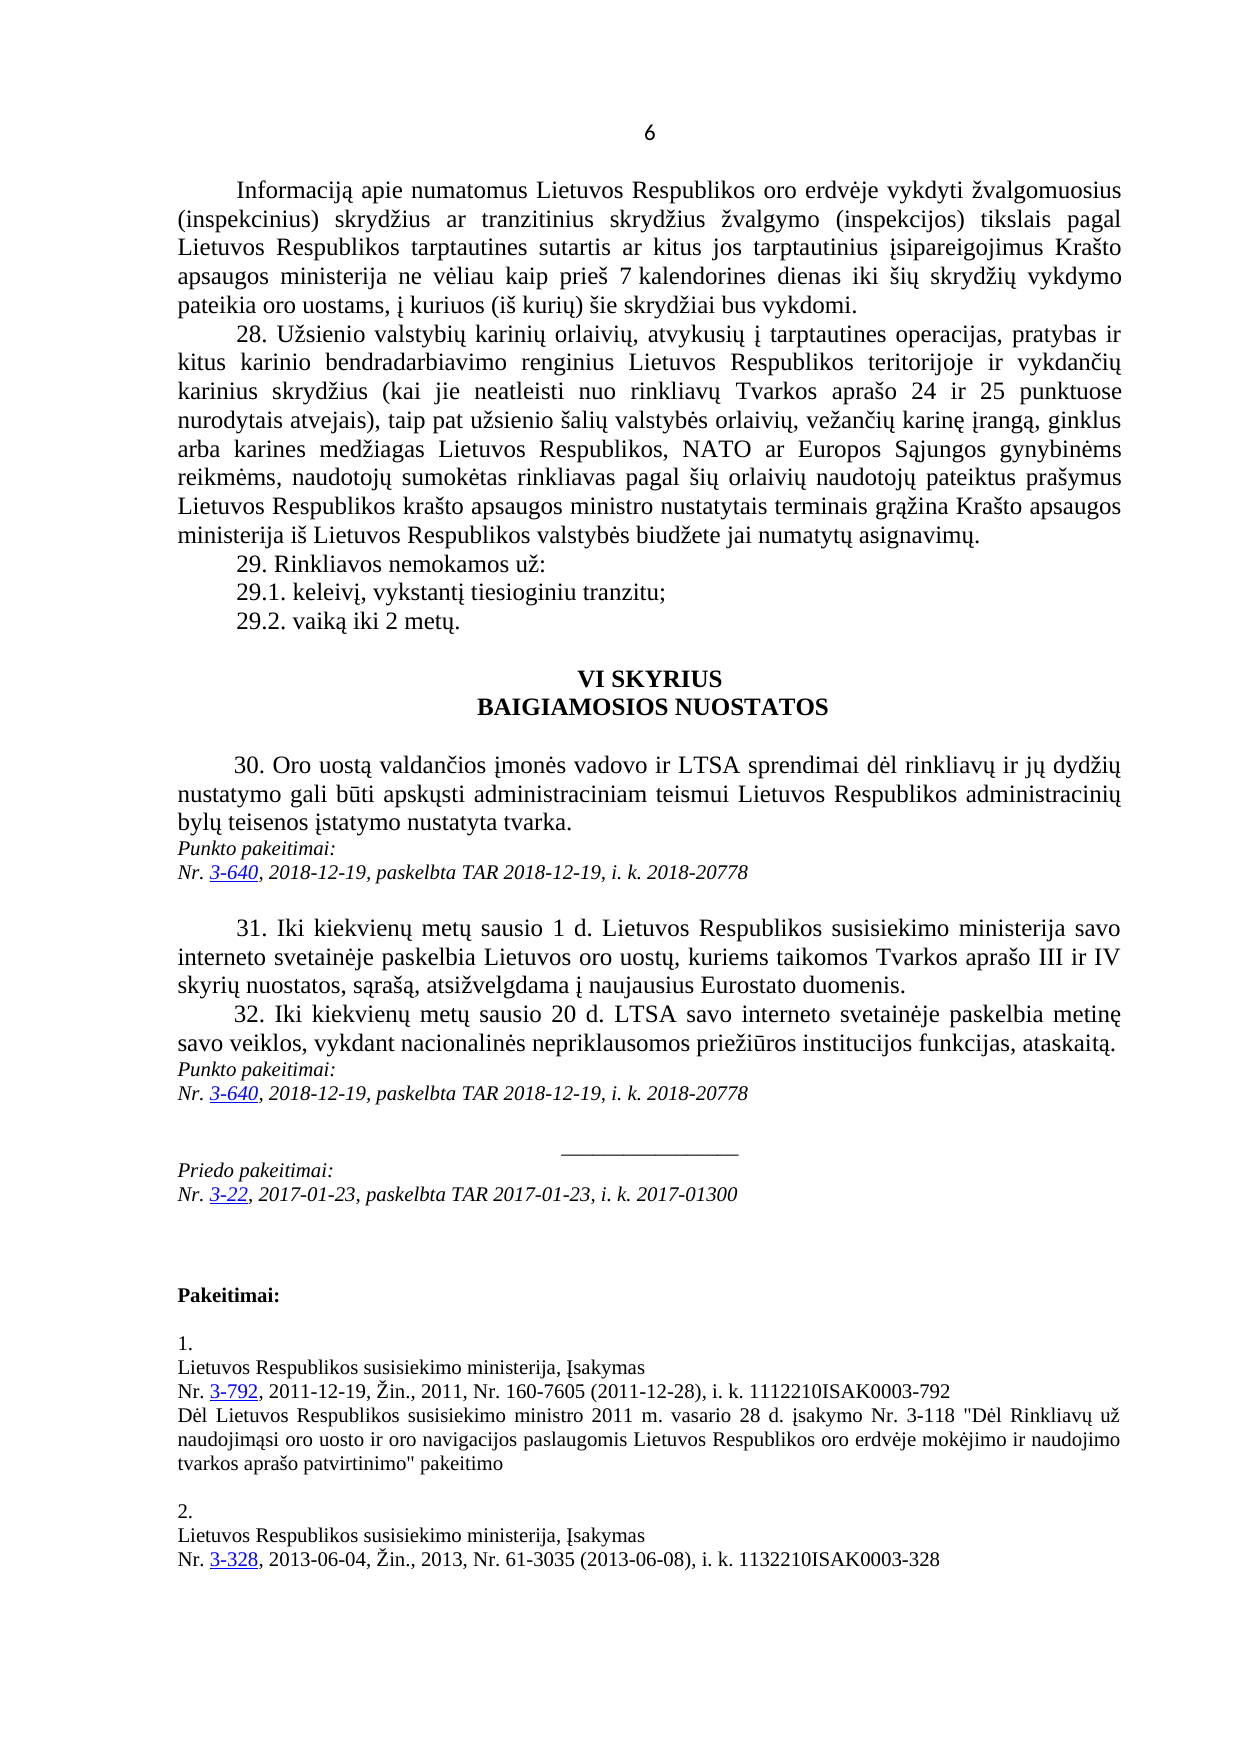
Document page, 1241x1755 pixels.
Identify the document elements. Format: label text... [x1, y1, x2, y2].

text Nr. 3-792, 2011-12-19, Žin., 2011, Nr. 160-7605 (2011-12-28), i. k. 1112210ISAK0003-792 [177, 1379, 1122, 1403]
text 30. Oro uostą valdančios įmonės vadovo ir LTSA sprendimai dėl rinkliavų ir jų dydžių nustatymo gali būti apskųsti administraciniam teismui Lietuvos Respublikos administracinių bylų teisenos įstatymo nustatyta tvarka. [177, 750, 1122, 836]
text 28. Užsienio valstybių karinių orlaivių, atvykusių į tarptautines operacijas, pratybas ir kitus karinio bendradarbiavimo renginius Lietuvos Respublikos teritorijoje ir vykdančių karinius skrydžius (kai jie neatleisti nuo rinkliavų Tvarkos aprašo 24 ir 25 punktuose nurodytais atvejais), taip pat užsienio šalių valstybės orlaivių, vežančių karinę įrangą, ginklus arba karines medžiagas Lietuvos Respublikos, NATO ar Europos Sąjungos gynybinėms reikmėms, naudotojų sumokėtas rinkliavas pagal šių orlaivių naudotojų pateiktus prašymus Lietuvos Respublikos krašto apsaugos ministro nustatytais terminais grąžina Krašto apsaugos ministerija iš Lietuvos Respublikos valstybės biudžete jai numatytų asignavimų. [177, 319, 1122, 549]
text Dėl Lietuvos Respublikos susisiekimo ministro 2011 m. vasario 28 d. įsakymo Nr. 3-118 "Dėl Rinkliavų už naudojimąsi oro uosto ir oro navigacijos paslaugomis Lietuvos Respublikos oro erdvėje mokėjimo ir naudojimo tvarkos aprašo patvirtinimo" pakeitimo [177, 1403, 1122, 1475]
text Lietuvos Respublikos susisiekimo ministerija, Įsakymas [177, 1355, 1122, 1379]
text 29.1. keleivį, vykstantį tiesioginiu tranzitu; [177, 577, 1122, 606]
text Pakeitimai: [177, 1283, 1122, 1307]
text Nr. 3-640, 2018-12-19, paskelbta TAR 2018-12-19, i. k. 2018-20778 [177, 1081, 1122, 1105]
text 31. Iki kiekvienų metų sausio 1 d. Lietuvos Respublikos susisiekimo ministerija savo interneto svetainėje paskelbia Lietuvos oro uostų, kuriems taikomos Tvarkos aprašo III ir IV skyrių nuostatos, sąrašą, atsižvelgdama į naujausius Eurostato duomenis. [177, 913, 1122, 999]
text Nr. 3-22, 2017-01-23, paskelbta TAR 2017-01-23, i. k. 2017-01300 [177, 1182, 1122, 1206]
text 29. Rinkliavos nemokamos už: [177, 549, 1122, 577]
text Lietuvos Respublikos susisiekimo ministerija, Įsakymas [177, 1523, 1122, 1547]
text Nr. 3-640, 2018-12-19, paskelbta TAR 2018-12-19, i. k. 2018-20778 [177, 860, 1122, 884]
text 2. [177, 1499, 1122, 1523]
text Priedo pakeitimai: [177, 1158, 1122, 1182]
text Nr. 3-328, 2013-06-04, Žin., 2013, Nr. 61-3035 (2013-06-08), i. k. 1132210ISAK0003-328 [177, 1547, 1122, 1571]
text _________________ [177, 1134, 1122, 1158]
text 32. Iki kiekvienų metų sausio 20 d. LTSA savo interneto svetainėje paskelbia metinę savo veiklos, vykdant nacionalinės nepriklausomos priežiūros institucijos funkcijas, ataskaitą. [177, 999, 1122, 1057]
text 29.2. vaiką iki 2 metų. [177, 606, 1122, 635]
text Punkto pakeitimai: [177, 836, 1122, 860]
text VI SKYRIUS [177, 664, 1122, 692]
text Punkto pakeitimai: [177, 1057, 1122, 1081]
text Informaciją apie numatomus Lietuvos Respublikos oro erdvėje vykdyti žvalgomuosius (inspekcinius) skrydžius ar tranzitinius skrydžius žvalgymo (inspekcijos) tikslais pagal Lietuvos Respublikos tarptautines sutartis ar kitus jos tarptautinius įsipareigojimus Krašto apsaugos ministerija ne vėliau kaip prieš 7 kalendorines dienas iki šių skrydžių vykdymo pateikia oro uostams, į kuriuos (iš kurių) šie skrydžiai bus vykdomi. [177, 175, 1122, 319]
text BAIGIAMOSIOS NUOSTATOS [177, 692, 1122, 721]
text 1. [177, 1331, 1122, 1355]
